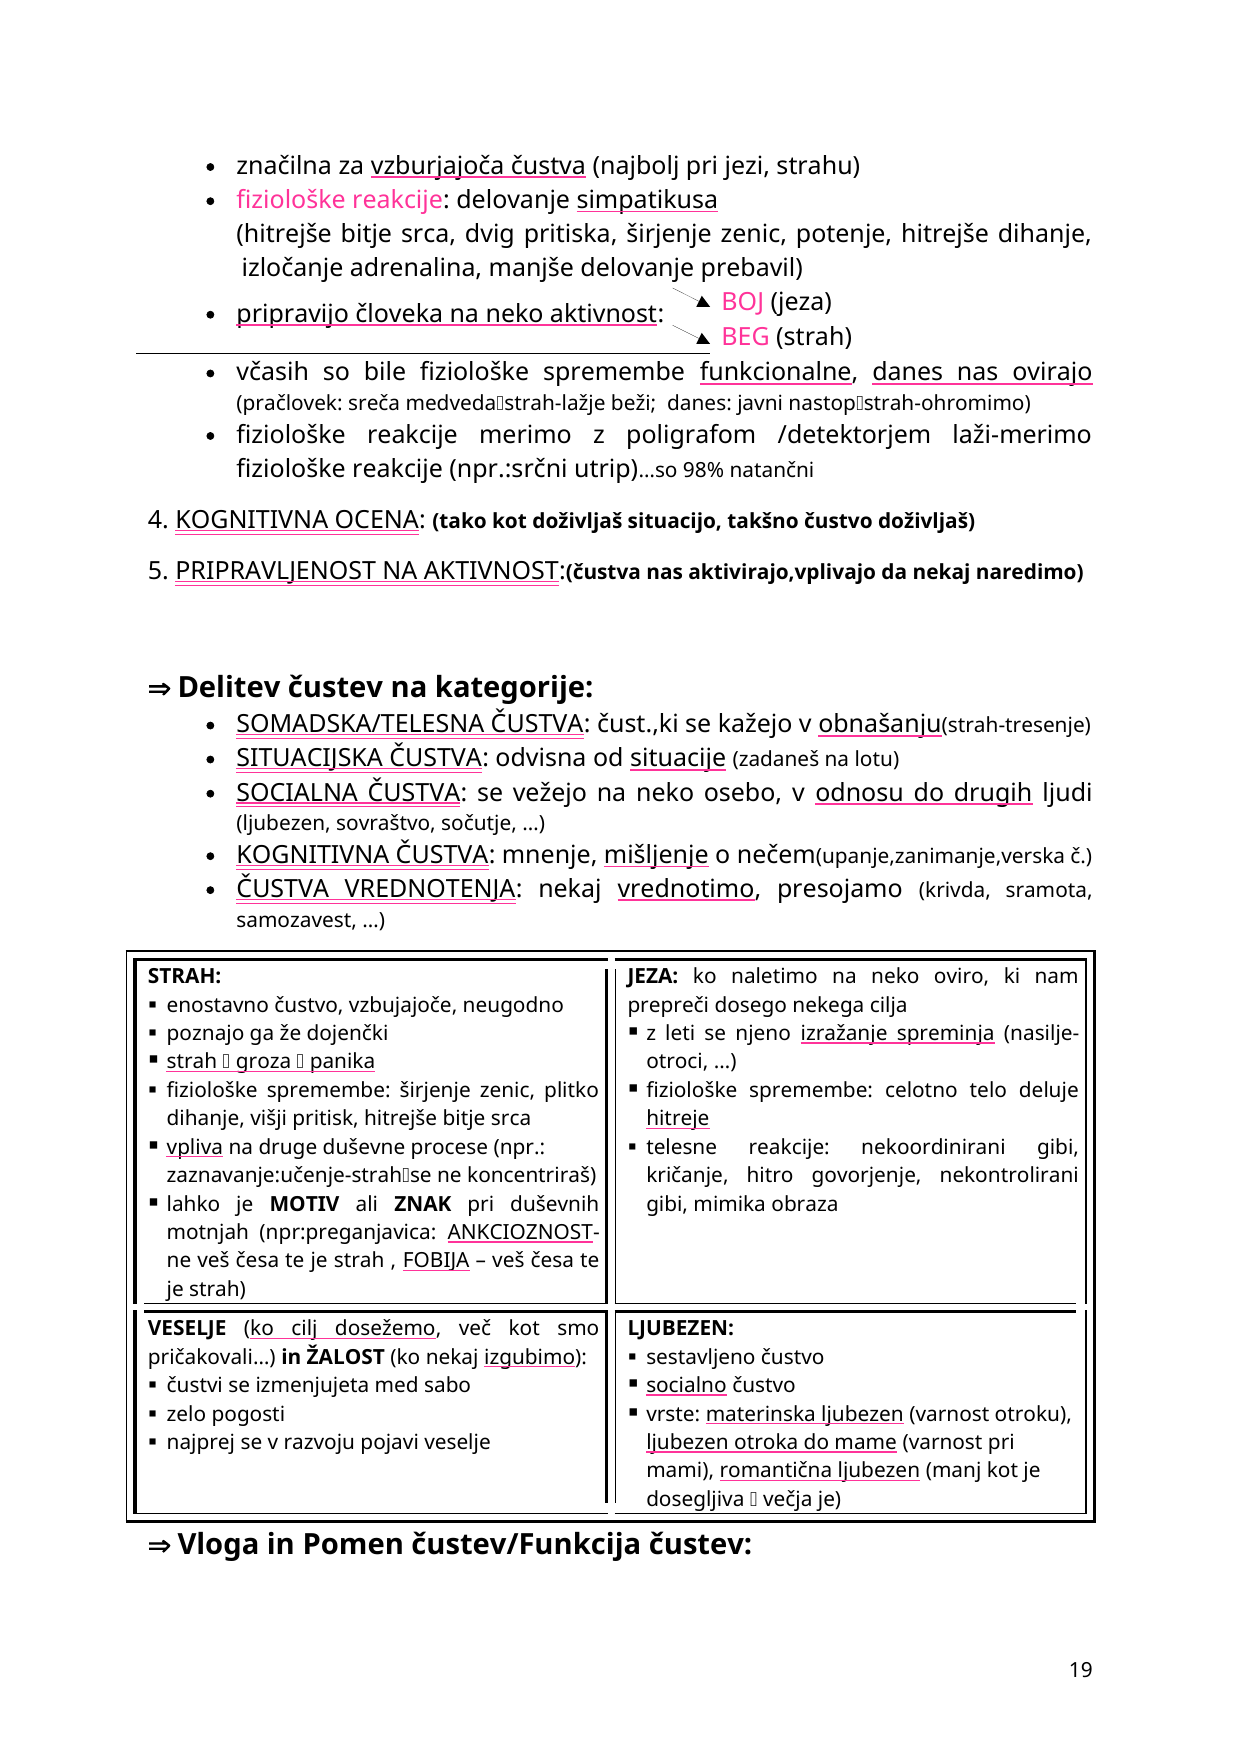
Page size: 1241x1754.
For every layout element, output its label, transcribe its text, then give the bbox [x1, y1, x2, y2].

list ČUSTVA VREDNOTENJA: nekaj vrednotimo, presojamo (krivda, sramota, samozavest, …) [207, 871, 1093, 933]
list včasih so bile fiziološke spremembe funkcionalne, danes nas ovirajo (pračlovek: sreča medvedastrah-lažje beži; danes: javni nastopstrah-ohromimo) [207, 354, 1093, 417]
text 5. PRIPRAVLJENOST NA AKTIVNOST:(čustva nas aktivirajo,vplivajo da nekaj naredimo) [148, 553, 1123, 587]
table_header STRAH: enostavno čustvo, vzbujajoče, neugodno poznajo ga že dojenčki strah  groza  panika fiziološke spremembe: širjenje zenic, plitko dihanje, višji pritisk, hitrejše bitje srca vpliva na druge duševne procese (npr.: zaznavanje:učenje-strahse ne koncentriraš) lahko je MOTIV ali ZNAK pri duševnih motnjah (npr:preganjavica: ANKCIOZNOST-ne veš česa te je strah , FOBIJA – veš česa te je strah) [131, 952, 611, 1302]
list SOMADSKA/TELESNA ČUSTVA: čust.,ki se kažejo v obnašanju(strah-tresenje) [207, 706, 1141, 740]
list značilna za vzburjajoča čustva (najbolj pri jezi, strahu) [207, 148, 1093, 182]
table_cell VESELJE (ko cilj dosežemo, več kot smo pričakovali…) in ŽALOST (ko nekaj izgubimo): čustvi se izmenjujeta med sabo zelo pogosti najprej se v razvoju pojavi veselje [131, 1303, 611, 1512]
list fiziološke reakcije merimo z poligrafom /detektorjem laži-merimo fiziološke reakcije (npr.:srčni utrip)…so 98% natančni [207, 417, 1093, 485]
table_header JEZA: ko naletimo na neko oviro, ki nam prepreči dosego nekega cilja z leti se njeno izražanje spreminja (nasilje-otroci, …) fiziološke spremembe: celotno telo deluje hitreje telesne reakcije: nekoordinirani gibi, kričanje, hitro govorjenje, nekontrolirani gibi, mimika obraza [611, 952, 1090, 1302]
list SITUACIJSKA ČUSTVA: odvisna od situacije (zadaneš na lotu) [207, 740, 1093, 774]
text 4. KOGNITIVNA OCENA: (tako kot doživljaš situacijo, takšno čustvo doživljaš) [148, 502, 1093, 536]
table_cell LJUBEZEN: sestavljeno čustvo socialno čustvo vrste: materinska ljubezen (varnost otroku), ljubezen otroka do mame (varnost pri mami), romantična ljubezen (manj kot je dosegljiva  večja je) [611, 1303, 1090, 1512]
list fiziološke reakcije: delovanje simpatikusa [207, 182, 1093, 216]
list Delitev čustev na kategorije: [148, 666, 1093, 706]
list Vloga in Pomen čustev/Funkcija čustev: [148, 1523, 1093, 1563]
table_header BOJ (jeza) [710, 284, 1096, 318]
list SOCIALNA ČUSTVA: se vežejo na neko osebo, v odnosu do drugih ljudi (ljubezen, sovraštvo, sočutje, …) [207, 774, 1093, 837]
list KOGNITIVNA ČUSTVA: mnenje, mišljenje o nečem(upanje,zanimanje,verska č.) [207, 837, 1123, 871]
text (hitrejše bitje srca, dvig pritiska, širjenje zenic, potenje, hitrejše dihanje, izločanje adrenalina, manjše delovanje prebavil) [236, 216, 1093, 284]
table_cell BEG (strah) [710, 318, 1096, 353]
table_header pripravijo človeka na neko aktivnost: [136, 284, 710, 353]
